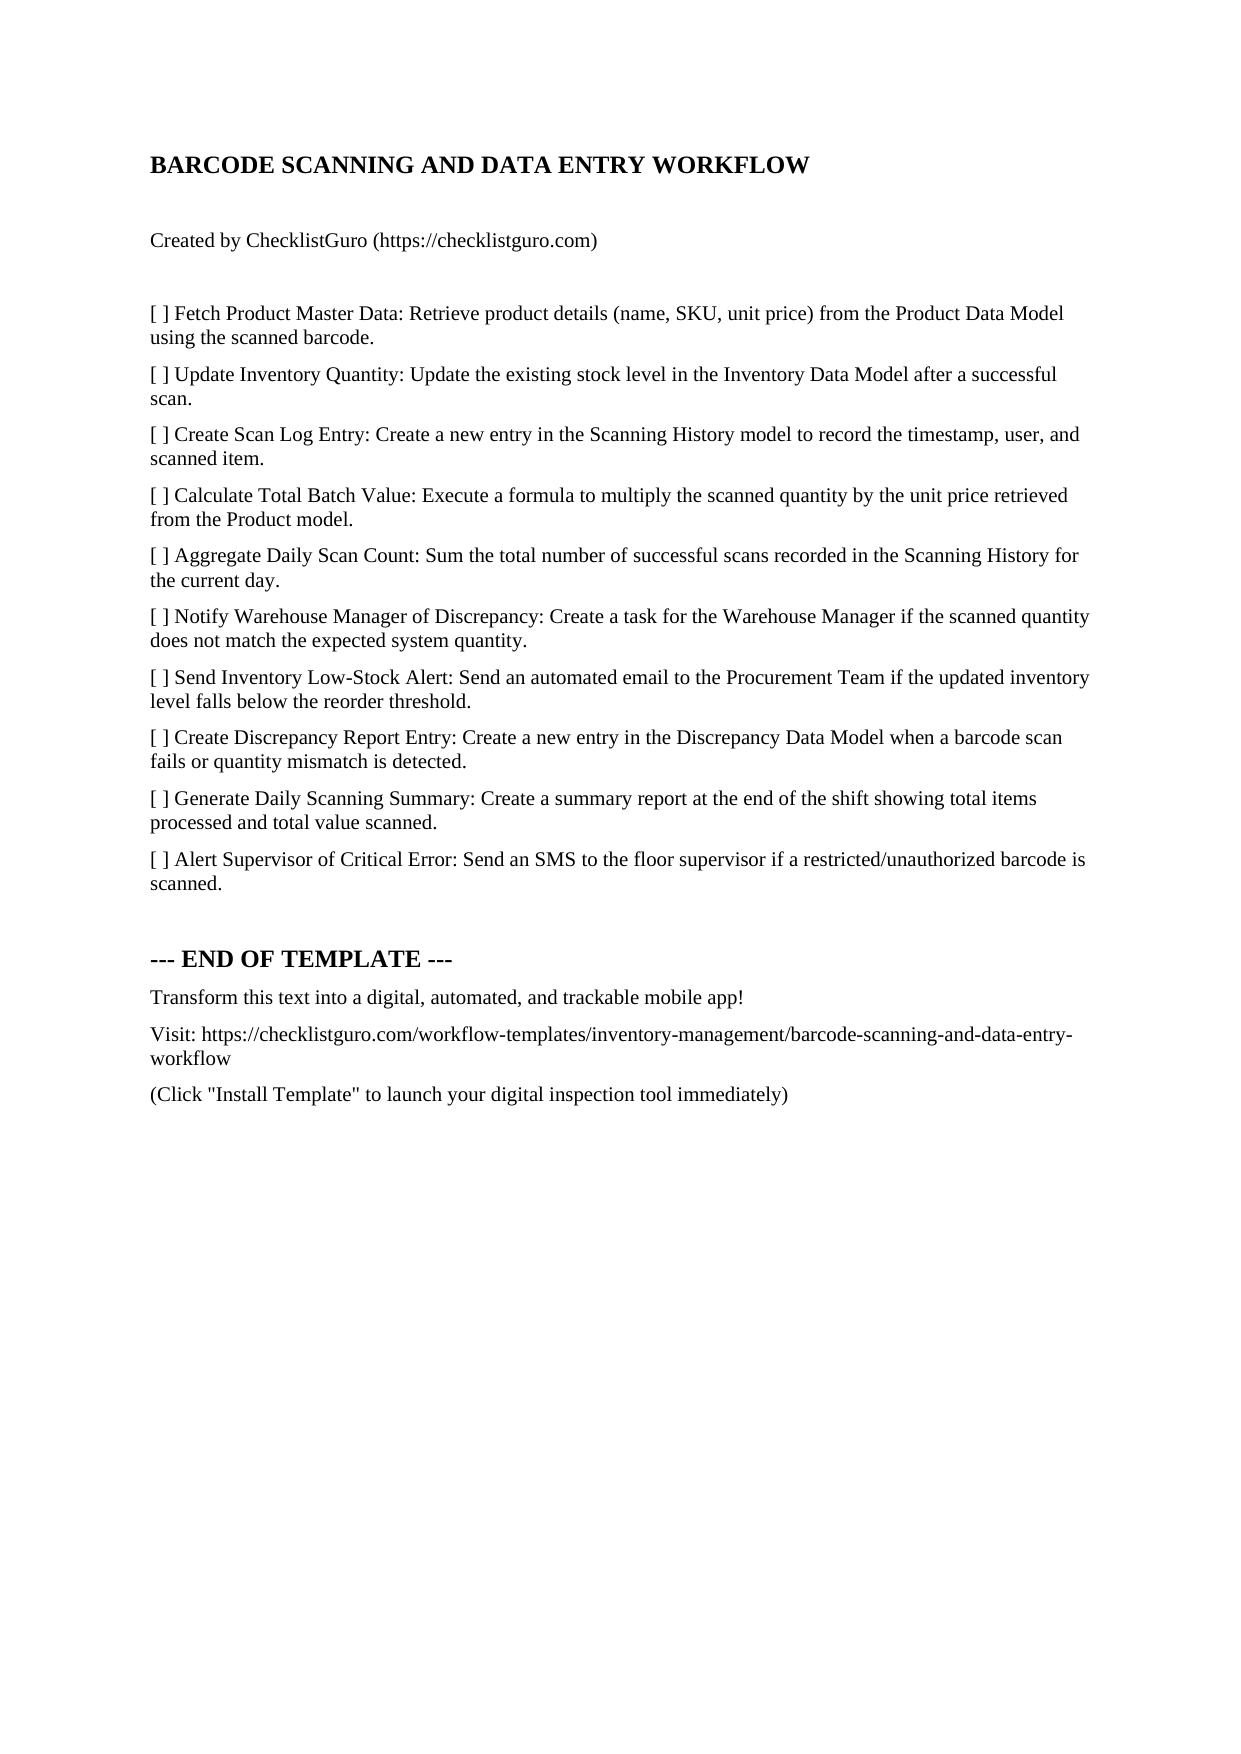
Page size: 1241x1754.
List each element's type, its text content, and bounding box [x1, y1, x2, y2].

text [ ] Update Inventory Quantity: Update the existing stock level in the Inventory Data Model after a successful scan. [150, 362, 1090, 410]
text [ ] Create Scan Log Entry: Create a new entry in the Scanning History model to record the timestamp, user, and scanned item. [150, 422, 1090, 470]
text Created by ChecklistGuro (https://checklistguro.com) [150, 228, 1090, 252]
text [ ] Calculate Total Batch Value: Execute a formula to multiply the scanned quantity by the unit price retrieved from the Product model. [150, 483, 1090, 531]
text [ ] Alert Supervisor of Critical Error: Send an SMS to the floor supervisor if a restricted/unauthorized barcode is scanned. [150, 847, 1090, 895]
text [ ] Send Inventory Low-Stock Alert: Send an automated email to the Procurement Team if the updated inventory level falls below the reorder threshold. [150, 665, 1090, 713]
text Visit: https://checklistguro.com/workflow-templates/inventory-management/barcode-scanning-and-data-entry-workflow [150, 1022, 1090, 1070]
text --- END OF TEMPLATE --- [150, 944, 1090, 972]
text [ ] Create Discrepancy Report Entry: Create a new entry in the Discrepancy Data Model when a barcode scan fails or quantity mismatch is detected. [150, 725, 1090, 773]
text [ ] Aggregate Daily Scan Count: Sum the total number of successful scans recorded in the Scanning History for the current day. [150, 543, 1090, 592]
text [ ] Fetch Product Master Data: Retrieve product details (name, SKU, unit price) from the Product Data Model using the scanned barcode. [150, 301, 1090, 349]
text BARCODE SCANNING AND DATA ENTRY WORKFLOW [150, 150, 1090, 179]
text Transform this text into a digital, automated, and trackable mobile app! [150, 985, 1090, 1009]
text [ ] Notify Warehouse Manager of Discrepancy: Create a task for the Warehouse Manager if the scanned quantity does not match the expected system quantity. [150, 604, 1090, 652]
text (Click "Install Template" to launch your digital inspection tool immediately) [150, 1082, 1090, 1106]
text [ ] Generate Daily Scanning Summary: Create a summary report at the end of the shift showing total items processed and total value scanned. [150, 786, 1090, 834]
